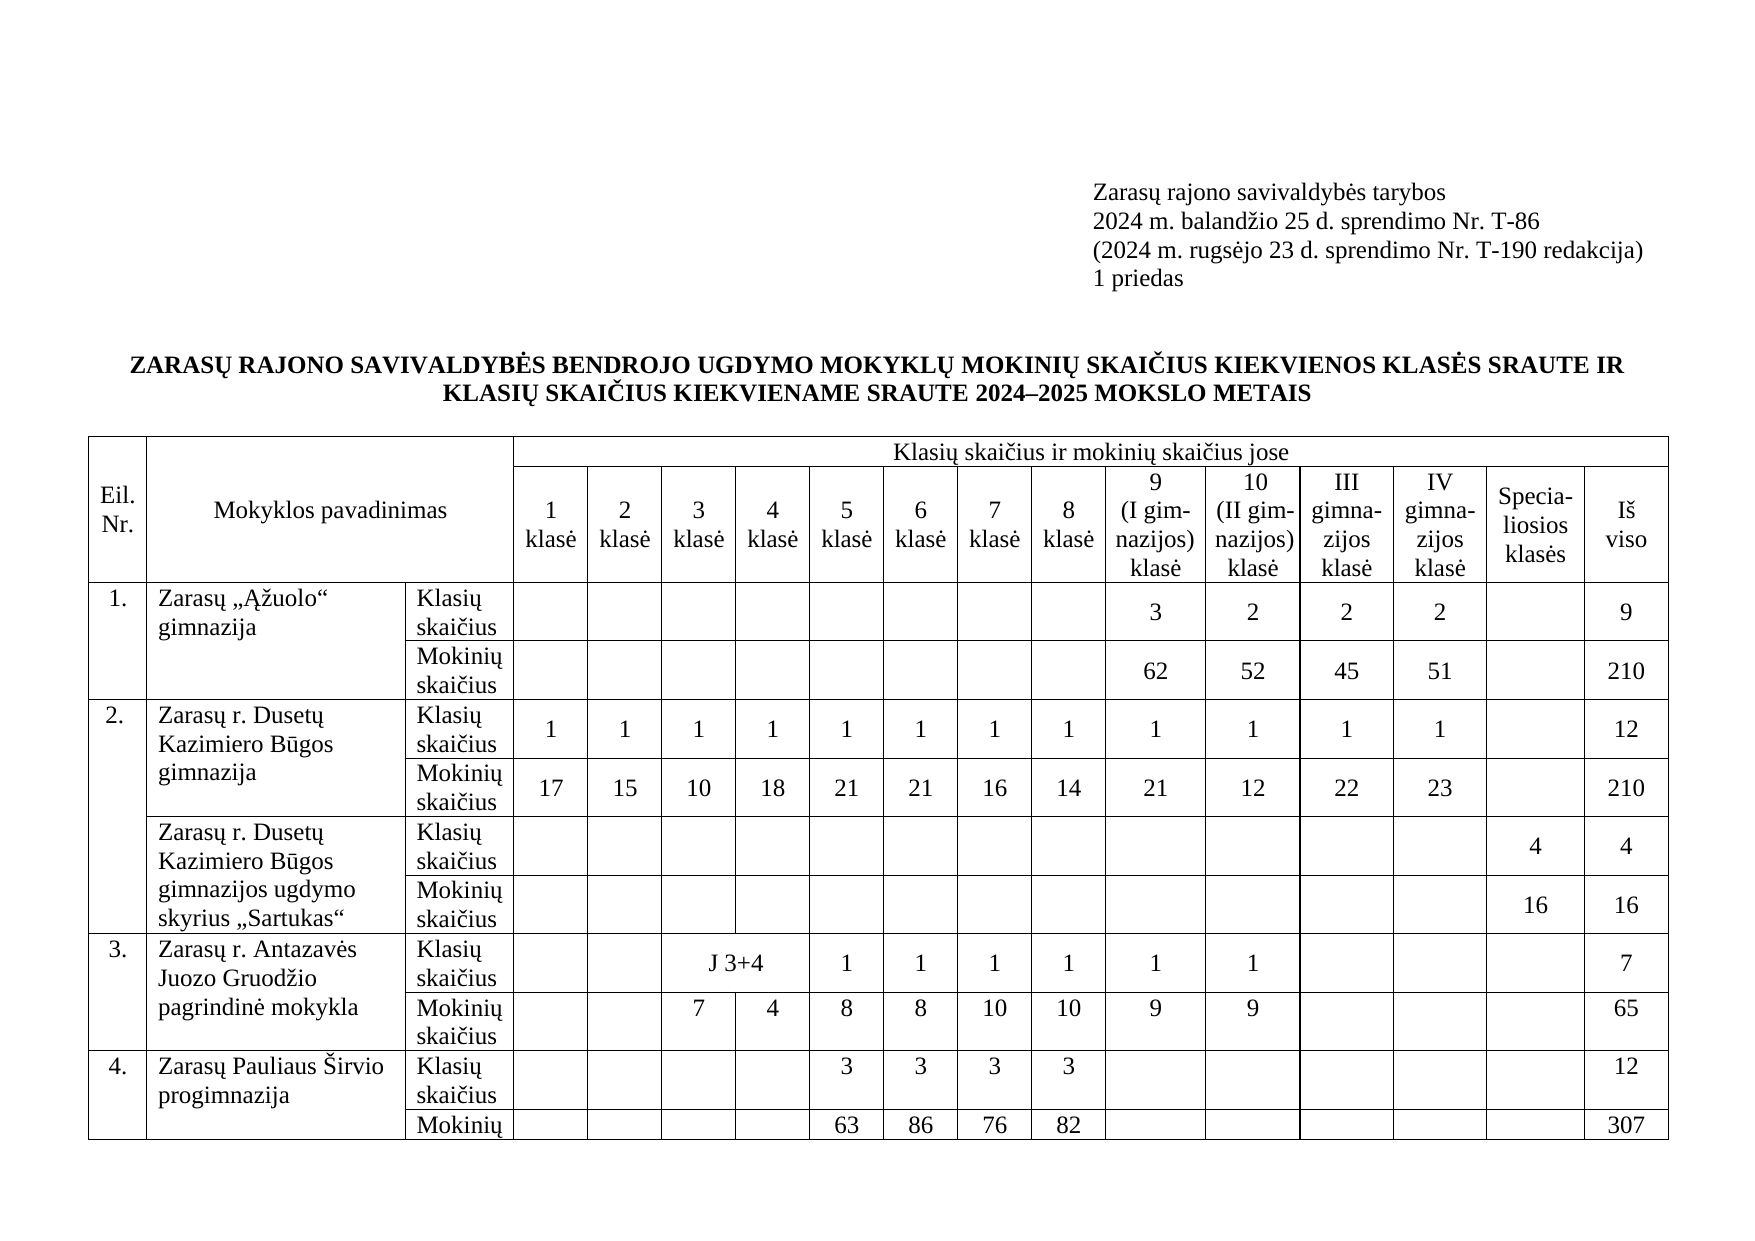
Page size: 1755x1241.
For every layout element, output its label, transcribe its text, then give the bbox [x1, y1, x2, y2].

table_cell Mokinių skaičius [406, 759, 513, 816]
table_cell IV gimna- zijos klasė [1394, 467, 1486, 582]
table_cell 51 [1394, 641, 1486, 699]
table_cell 10 [662, 759, 735, 816]
table_cell Klasių skaičius [406, 700, 513, 757]
table_cell 4. [89, 1051, 146, 1138]
table_cell 65 [1585, 993, 1668, 1050]
table_cell 1 [1394, 700, 1486, 757]
table_cell 8 [810, 993, 883, 1050]
table_cell 21 [884, 759, 957, 816]
table_cell [588, 1110, 661, 1138]
table_cell 1 [1206, 700, 1299, 757]
table_cell [810, 817, 883, 874]
table_cell Zarasų „Ąžuolo“ gimnazija [147, 583, 405, 699]
table_cell 17 [514, 759, 587, 816]
table_cell [1394, 1110, 1486, 1138]
table_cell 8 klasė [1032, 467, 1105, 582]
table_cell [884, 641, 957, 699]
table_cell [588, 583, 661, 640]
table_cell 14 [1032, 759, 1105, 816]
table_cell 1 [1106, 934, 1205, 992]
table_cell 1 [958, 934, 1031, 992]
table_cell 9 [1206, 993, 1299, 1050]
table_cell [1301, 934, 1393, 992]
table_cell [1032, 876, 1105, 933]
table_cell 6 klasė [884, 467, 957, 582]
table_cell 12 [1585, 700, 1668, 757]
table_cell [958, 817, 1031, 874]
table_cell 7 [1585, 934, 1668, 992]
text 1 priedas [89, 263, 1666, 292]
table_cell Zarasų r. Dusetų Kazimiero Būgos gimnazija [147, 700, 405, 816]
table_cell [1487, 1051, 1584, 1109]
table_cell [1394, 1051, 1486, 1109]
table_cell 1 [588, 700, 661, 757]
table_cell 1 [662, 700, 735, 757]
table_cell 10 [1032, 993, 1105, 1050]
table_cell 21 [1106, 759, 1205, 816]
table_cell 3 [958, 1051, 1031, 1109]
table_cell [958, 641, 1031, 699]
table_cell 1 [1032, 700, 1105, 757]
table_cell [514, 817, 587, 874]
table_cell Mokinių skaičius [406, 641, 513, 699]
table_cell 5 klasė [810, 467, 883, 582]
table_cell [958, 583, 1031, 640]
table_cell 16 [958, 759, 1031, 816]
table_cell 21 [810, 759, 883, 816]
table_cell 1 [514, 700, 587, 757]
table_cell Iš viso [1585, 467, 1668, 582]
text 2024 m. balandžio 25 d. sprendimo Nr. T-86 [89, 206, 1666, 235]
table_cell [1032, 583, 1105, 640]
table_cell [736, 817, 809, 874]
table_cell [1032, 641, 1105, 699]
table_cell 86 [884, 1110, 957, 1138]
table_cell 76 [958, 1110, 1031, 1138]
table_cell [1206, 876, 1299, 933]
table_cell 12 [1585, 1051, 1668, 1109]
table_cell Mokinių [406, 1110, 513, 1138]
table_cell 2 [1301, 583, 1393, 640]
table_cell Zarasų r. Dusetų Kazimiero Būgos gimnazijos ugdymo skyrius „Sartukas“ [147, 817, 405, 933]
table_cell III gimna- zijos klasė [1301, 467, 1393, 582]
table_cell [662, 1051, 735, 1109]
table_cell [884, 817, 957, 874]
table_cell [884, 583, 957, 640]
table_cell 22 [1301, 759, 1393, 816]
table_cell 3 [1106, 583, 1205, 640]
table_cell [1487, 934, 1584, 992]
table_cell 307 [1585, 1110, 1668, 1138]
table_cell 63 [810, 1110, 883, 1138]
table_cell [736, 876, 809, 933]
table_cell 7 [662, 993, 735, 1050]
table_cell 3 klasė [662, 467, 735, 582]
table_cell 210 [1585, 759, 1668, 816]
table_cell [1301, 876, 1393, 933]
table_cell 10 [958, 993, 1031, 1050]
table_cell [736, 583, 809, 640]
table_cell 1 [884, 700, 957, 757]
table_cell [588, 934, 661, 992]
table_cell [588, 817, 661, 874]
table_cell [1487, 700, 1584, 757]
table_cell 4 klasė [736, 467, 809, 582]
table_header Mokyklos pavadinimas [147, 437, 513, 582]
table_cell [1394, 876, 1486, 933]
table_cell 23 [1394, 759, 1486, 816]
table_cell [662, 817, 735, 874]
table_cell 2 [1206, 583, 1299, 640]
table_cell [1487, 759, 1584, 816]
table_cell 62 [1106, 641, 1205, 699]
table_cell [1301, 1051, 1393, 1109]
table_cell 10 (II gim-nazijos) klasė [1206, 467, 1299, 582]
table_cell 1 [1206, 934, 1299, 992]
table_cell 82 [1032, 1110, 1105, 1138]
table_cell [588, 641, 661, 699]
table_cell [514, 993, 587, 1050]
table_cell [588, 993, 661, 1050]
table_cell Klasių skaičius [406, 1051, 513, 1109]
text (2024 m. rugsėjo 23 d. sprendimo Nr. T-190 redakcija) [89, 235, 1666, 263]
table_cell 2 [1394, 583, 1486, 640]
table_cell 3. [89, 934, 146, 1050]
table_cell [662, 876, 735, 933]
table_cell [810, 641, 883, 699]
table_cell 1. [89, 583, 146, 699]
table_cell [958, 876, 1031, 933]
table_cell Specia-liosios klasės [1487, 467, 1584, 582]
table_cell [736, 1110, 809, 1138]
table_cell 18 [736, 759, 809, 816]
table_cell 16 [1585, 876, 1668, 933]
table_cell 52 [1206, 641, 1299, 699]
table_cell 1 klasė [514, 467, 587, 582]
table_cell 7 klasė [958, 467, 1031, 582]
table_cell [884, 876, 957, 933]
table_cell 4 [1487, 817, 1584, 874]
table_cell [1394, 993, 1486, 1050]
table_cell [662, 583, 735, 640]
table_cell 3 [1032, 1051, 1105, 1109]
table_cell 1 [810, 934, 883, 992]
table_cell 2 klasė [588, 467, 661, 582]
table_cell [1106, 1051, 1205, 1109]
table_cell 9 [1585, 583, 1668, 640]
table_cell 1 [1301, 700, 1393, 757]
table_cell [1206, 1110, 1299, 1138]
table_cell 1 [958, 700, 1031, 757]
table_cell [662, 641, 735, 699]
table_cell 1 [1032, 934, 1105, 992]
table_cell 1 [884, 934, 957, 992]
table_cell 15 [588, 759, 661, 816]
table_cell [1301, 993, 1393, 1050]
table_cell Klasių skaičius [406, 934, 513, 992]
text ZARASŲ RAJONO SAVIVALDYBĖS BENDROJO UGDYMO MOKYKLŲ MOKINIŲ SKAIČIUS KIEKVIENOS KLASĖS SRAUTE IR KLASIŲ SKAIČIUS KIEKVIENAME SRAUTE 2024–2025 MOKSLO METAIS [89, 350, 1666, 407]
table_cell 3 [810, 1051, 883, 1109]
text Zarasų rajono savivaldybės tarybos [89, 177, 1666, 206]
table_cell [1032, 817, 1105, 874]
table_header Eil. Nr. [89, 437, 146, 582]
table_cell [514, 876, 587, 933]
table_cell 9 [1106, 993, 1205, 1050]
table_cell [1394, 817, 1486, 874]
table_cell [514, 934, 587, 992]
table_cell Klasių skaičius [406, 817, 513, 874]
table_cell [514, 1051, 587, 1109]
table_cell [1301, 817, 1393, 874]
table_cell [514, 641, 587, 699]
table_cell Zarasų Pauliaus Širvio progimnazija [147, 1051, 405, 1138]
table_cell [1206, 817, 1299, 874]
table_cell [1487, 641, 1584, 699]
table_cell 1 [810, 700, 883, 757]
table_cell Mokinių skaičius [406, 876, 513, 933]
table_cell [736, 1051, 809, 1109]
table_cell [514, 583, 587, 640]
table_cell [1301, 1110, 1393, 1138]
table_cell [736, 641, 809, 699]
table_cell [1487, 583, 1584, 640]
table_cell [1106, 1110, 1205, 1138]
table_cell [514, 1110, 587, 1138]
table_cell [1487, 1110, 1584, 1138]
table_cell Mokinių skaičius [406, 993, 513, 1050]
table_cell 2. [89, 700, 146, 933]
table_cell [662, 1110, 735, 1138]
table_cell 4 [736, 993, 809, 1050]
table_cell 4 [1585, 817, 1668, 874]
table_cell [1206, 1051, 1299, 1109]
table_cell J 3+4 [662, 934, 809, 992]
table_cell 1 [736, 700, 809, 757]
table_cell Zarasų r. Antazavės Juozo Gruodžio pagrindinė mokykla [147, 934, 405, 1050]
table_cell 9 (I gim-nazijos) klasė [1106, 467, 1205, 582]
table_cell 1 [1106, 700, 1205, 757]
table_cell [1487, 993, 1584, 1050]
table_cell [810, 583, 883, 640]
table_cell [588, 1051, 661, 1109]
table_cell 12 [1206, 759, 1299, 816]
table_cell [1106, 876, 1205, 933]
table_cell 8 [884, 993, 957, 1050]
table_cell [588, 876, 661, 933]
table_cell [1394, 934, 1486, 992]
table_cell 3 [884, 1051, 957, 1109]
table_cell Klasių skaičius [406, 583, 513, 640]
table_cell 45 [1301, 641, 1393, 699]
table_cell [1106, 817, 1205, 874]
table_cell 16 [1487, 876, 1584, 933]
table_cell 210 [1585, 641, 1668, 699]
table_header Klasių skaičius ir mokinių skaičius jose [514, 437, 1668, 466]
table_cell [810, 876, 883, 933]
